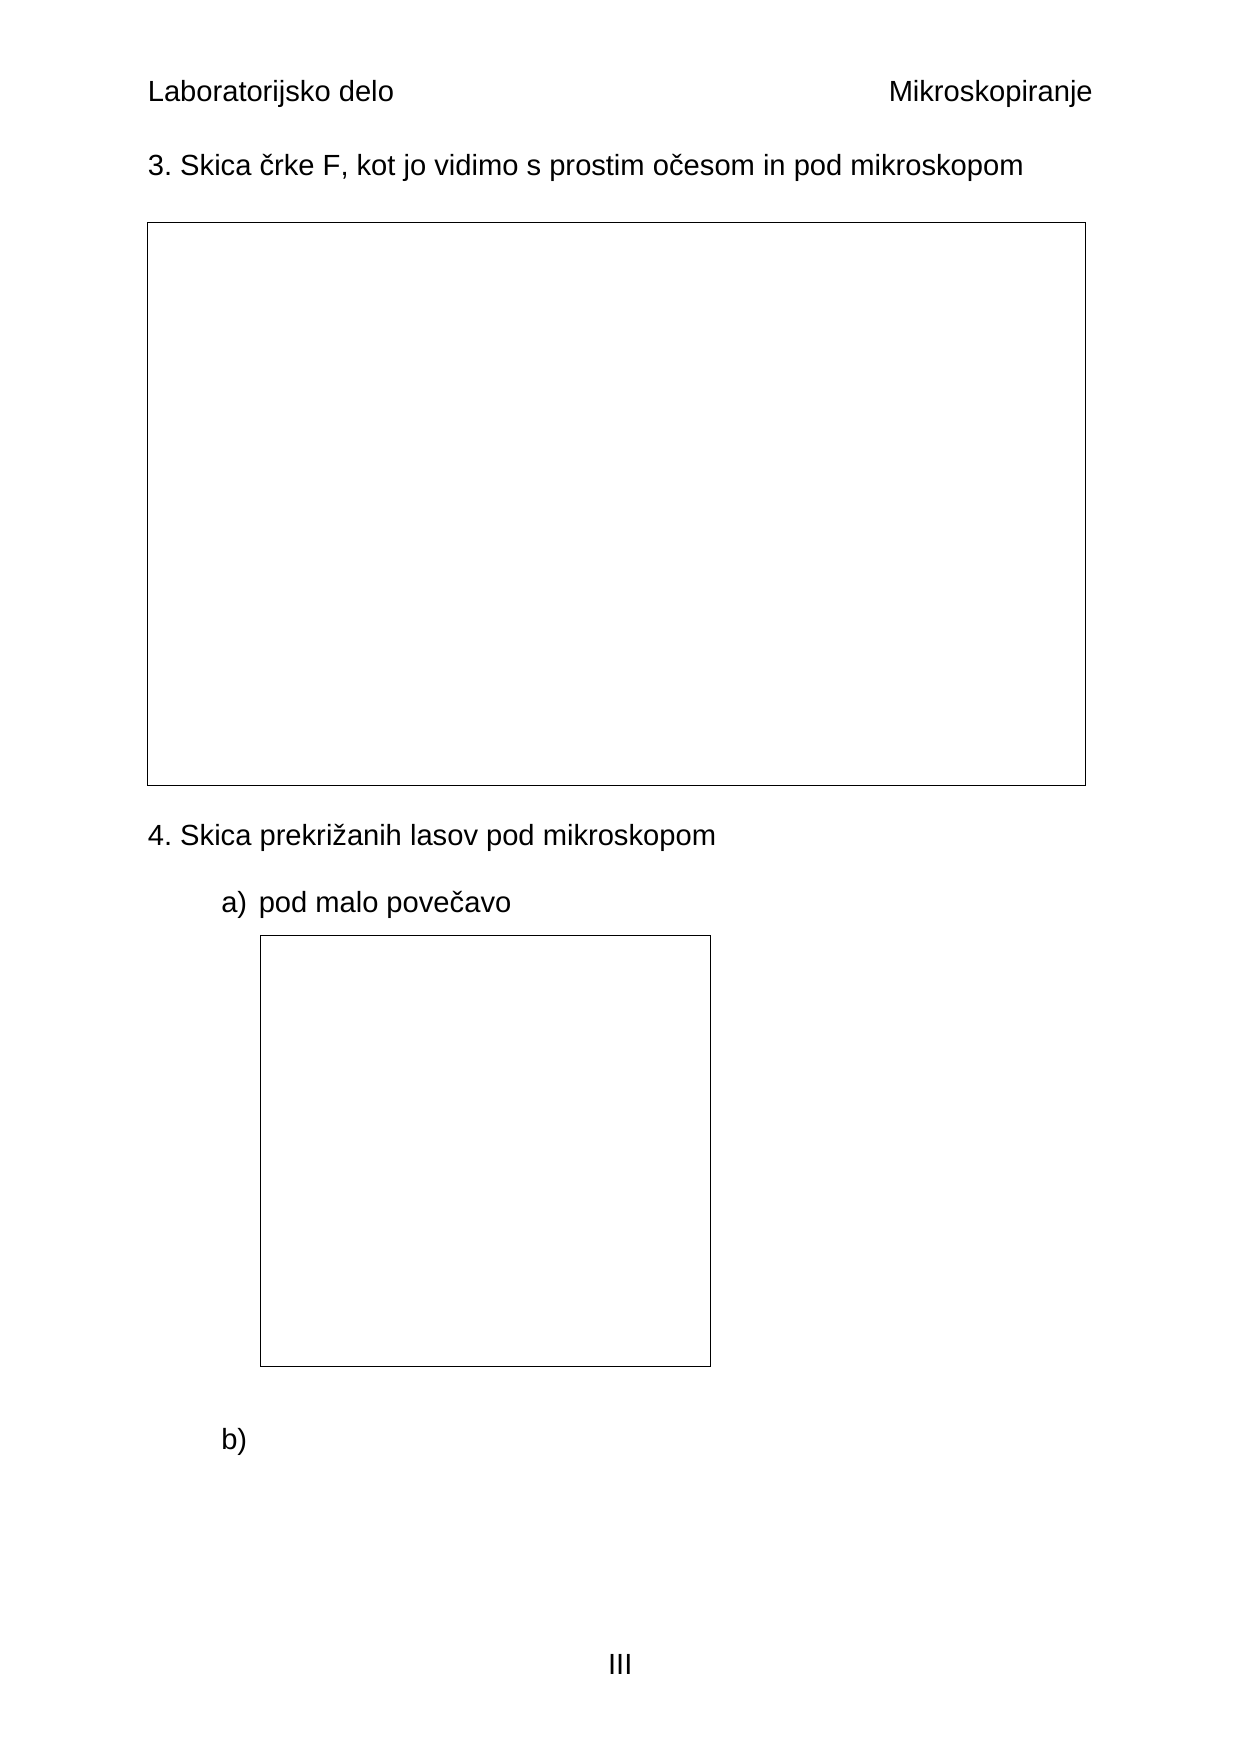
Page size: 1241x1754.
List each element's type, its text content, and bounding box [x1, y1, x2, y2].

text 4. Skica prekrižanih lasov pod mikroskopom [148, 818, 1093, 852]
list pod malo povečavo [221, 886, 1093, 919]
text 3. Skica črke F, kot jo vidimo s prostim očesom in pod mikroskopom [148, 148, 1093, 181]
